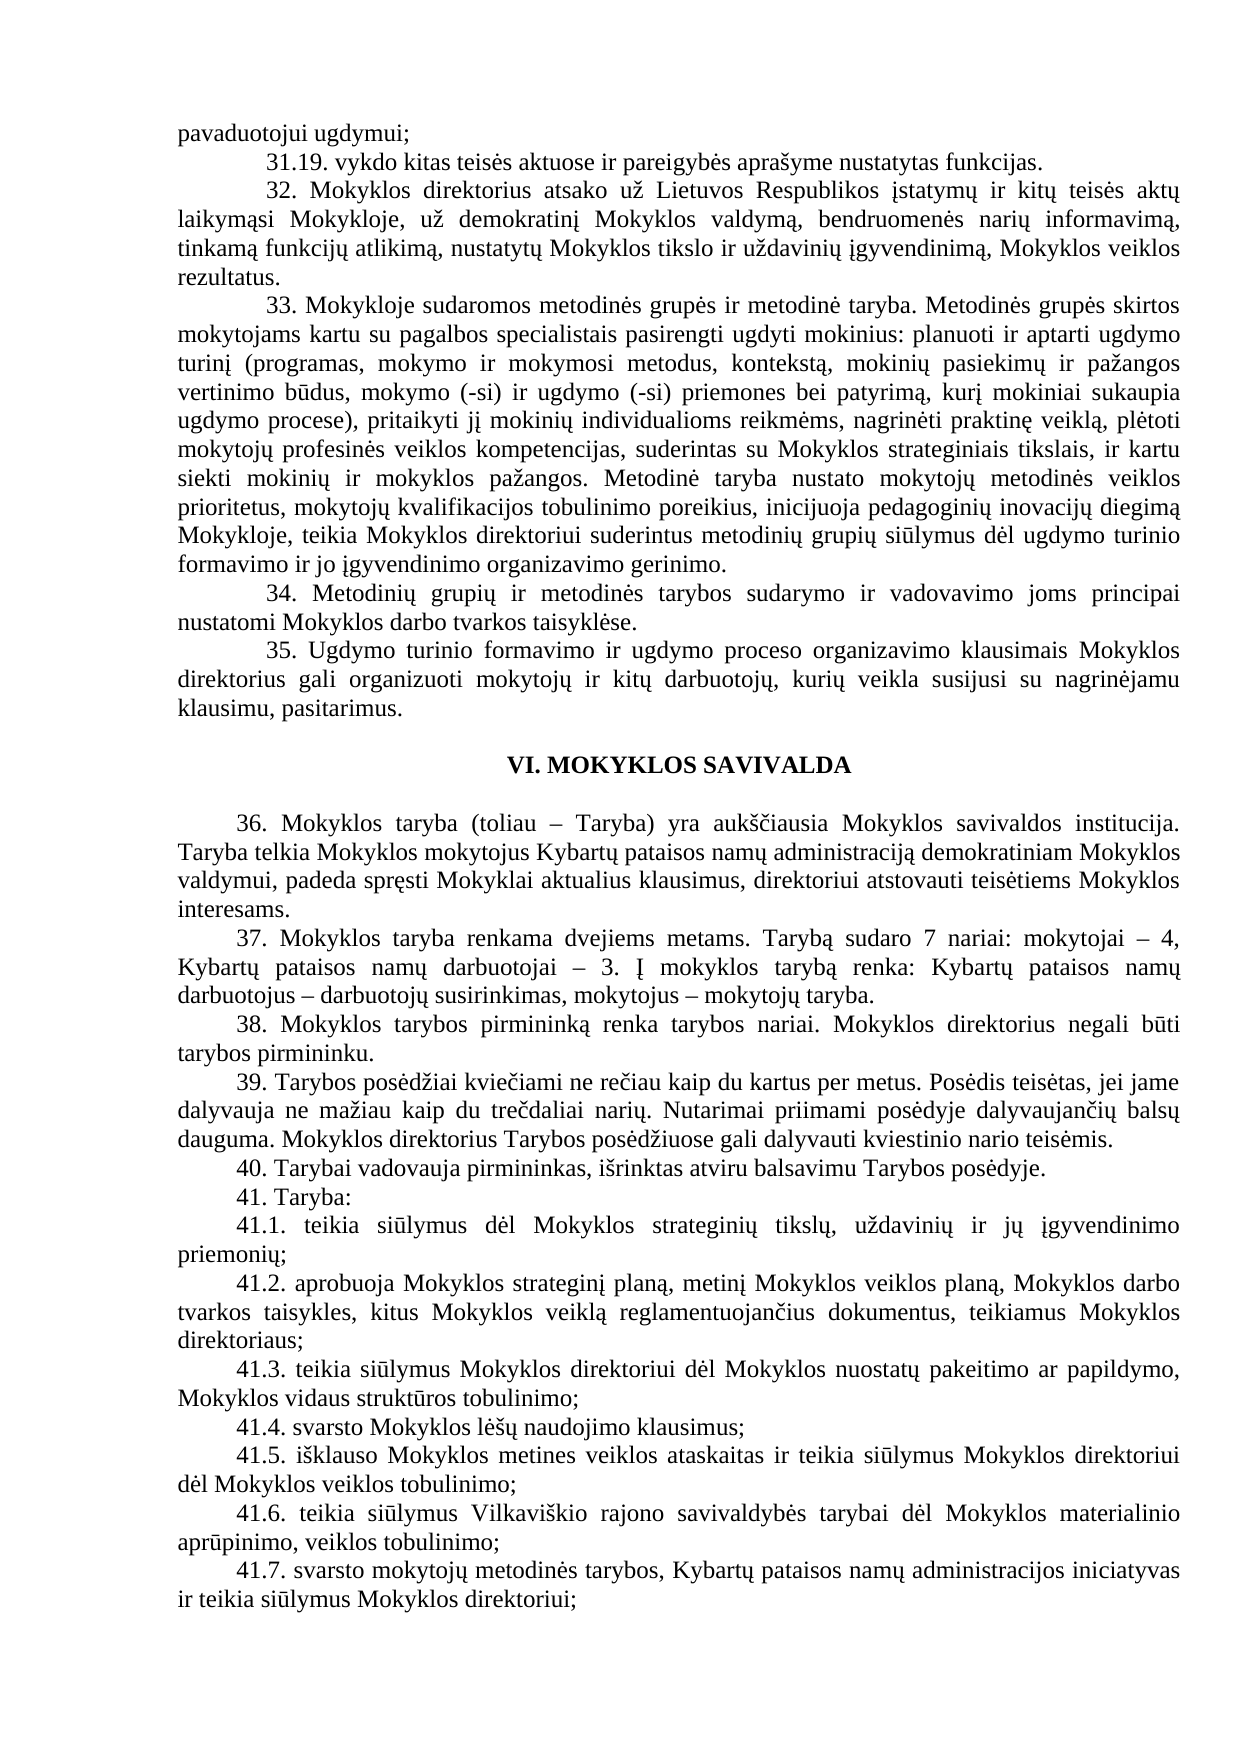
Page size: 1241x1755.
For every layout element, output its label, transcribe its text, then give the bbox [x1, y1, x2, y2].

text pavaduotojui ugdymui; [177, 118, 1181, 147]
text 38. Mokyklos tarybos pirmininką renka tarybos nariai. Mokyklos direktorius negali būti tarybos pirmininku. [177, 1009, 1181, 1067]
text 37. Mokyklos taryba renkama dvejiems metams. Tarybą sudaro 7 nariai: mokytojai – 4, Kybartų pataisos namų darbuotojai – 3. Į mokyklos tarybą renka: Kybartų pataisos namų darbuotojus – darbuotojų susirinkimas, mokytojus – mokytojų taryba. [177, 923, 1181, 1009]
text 31.19. vykdo kitas teisės aktuose ir pareigybės aprašyme nustatytas funkcijas. [177, 147, 1181, 176]
text 41.5. išklauso Mokyklos metines veiklos ataskaitas ir teikia siūlymus Mokyklos direktoriui dėl Mokyklos veiklos tobulinimo; [177, 1441, 1181, 1498]
text 39. Tarybos posėdžiai kviečiami ne rečiau kaip du kartus per metus. Posėdis teisėtas, jei jame dalyvauja ne mažiau kaip du trečdaliai narių. Nutarimai priimami posėdyje dalyvaujančių balsų dauguma. Mokyklos direktorius Tarybos posėdžiuose gali dalyvauti kviestinio nario teisėmis. [177, 1067, 1181, 1153]
text 32. Mokyklos direktorius atsako už Lietuvos Respublikos įstatymų ir kitų teisės aktų laikymąsi Mokykloje, už demokratinį Mokyklos valdymą, bendruomenės narių informavimą, tinkamą funkcijų atlikimą, nustatytų Mokyklos tikslo ir uždavinių įgyvendinimą, Mokyklos veiklos rezultatus. [177, 176, 1181, 291]
text VI. MOKYKLOS SAVIVALDA [177, 751, 1181, 779]
text 41. Taryba: [177, 1182, 1181, 1211]
text 40. Tarybai vadovauja pirmininkas, išrinktas atviru balsavimu Tarybos posėdyje. [177, 1153, 1181, 1182]
text 41.1. teikia siūlymus dėl Mokyklos strateginių tikslų, uždavinių ir jų įgyvendinimo priemonių; [177, 1211, 1181, 1268]
text 41.6. teikia siūlymus Vilkaviškio rajono savivaldybės tarybai dėl Mokyklos materialinio aprūpinimo, veiklos tobulinimo; [177, 1498, 1181, 1556]
text 35. Ugdymo turinio formavimo ir ugdymo proceso organizavimo klausimais Mokyklos direktorius gali organizuoti mokytojų ir kitų darbuotojų, kurių veikla susijusi su nagrinėjamu klausimu, pasitarimus. [177, 636, 1181, 722]
text 41.7. svarsto mokytojų metodinės tarybos, Kybartų pataisos namų administracijos iniciatyvas ir teikia siūlymus Mokyklos direktoriui; [177, 1556, 1181, 1613]
text 33. Mokykloje sudaromos metodinės grupės ir metodinė taryba. Metodinės grupės skirtos mokytojams kartu su pagalbos specialistais pasirengti ugdyti mokinius: planuoti ir aptarti ugdymo turinį (programas, mokymo ir mokymosi metodus, kontekstą, mokinių pasiekimų ir pažangos vertinimo būdus, mokymo (-si) ir ugdymo (-si) priemones bei patyrimą, kurį mokiniai sukaupia ugdymo procese), pritaikyti jį mokinių individualioms reikmėms, nagrinėti praktinę veiklą, plėtoti mokytojų profesinės veiklos kompetencijas, suderintas su Mokyklos strateginiais tikslais, ir kartu siekti mokinių ir mokyklos pažangos. Metodinė taryba nustato mokytojų metodinės veiklos prioritetus, mokytojų kvalifikacijos tobulinimo poreikius, inicijuoja pedagoginių inovacijų diegimą Mokykloje, teikia Mokyklos direktoriui suderintus metodinių grupių siūlymus dėl ugdymo turinio formavimo ir jo įgyvendinimo organizavimo gerinimo. [177, 291, 1181, 578]
text 34. Metodinių grupių ir metodinės tarybos sudarymo ir vadovavimo joms principai nustatomi Mokyklos darbo tvarkos taisyklėse. [177, 578, 1181, 636]
text 41.4. svarsto Mokyklos lėšų naudojimo klausimus; [177, 1412, 1181, 1441]
text 36. Mokyklos taryba (toliau – Taryba) yra aukščiausia Mokyklos savivaldos institucija. Taryba telkia Mokyklos mokytojus Kybartų pataisos namų administraciją demokratiniam Mokyklos valdymui, padeda spręsti Mokyklai aktualius klausimus, direktoriui atstovauti teisėtiems Mokyklos interesams. [177, 808, 1181, 923]
text 41.2. aprobuoja Mokyklos strateginį planą, metinį Mokyklos veiklos planą, Mokyklos darbo tvarkos taisykles, kitus Mokyklos veiklą reglamentuojančius dokumentus, teikiamus Mokyklos direktoriaus; [177, 1268, 1181, 1354]
text 41.3. teikia siūlymus Mokyklos direktoriui dėl Mokyklos nuostatų pakeitimo ar papildymo, Mokyklos vidaus struktūros tobulinimo; [177, 1354, 1181, 1412]
